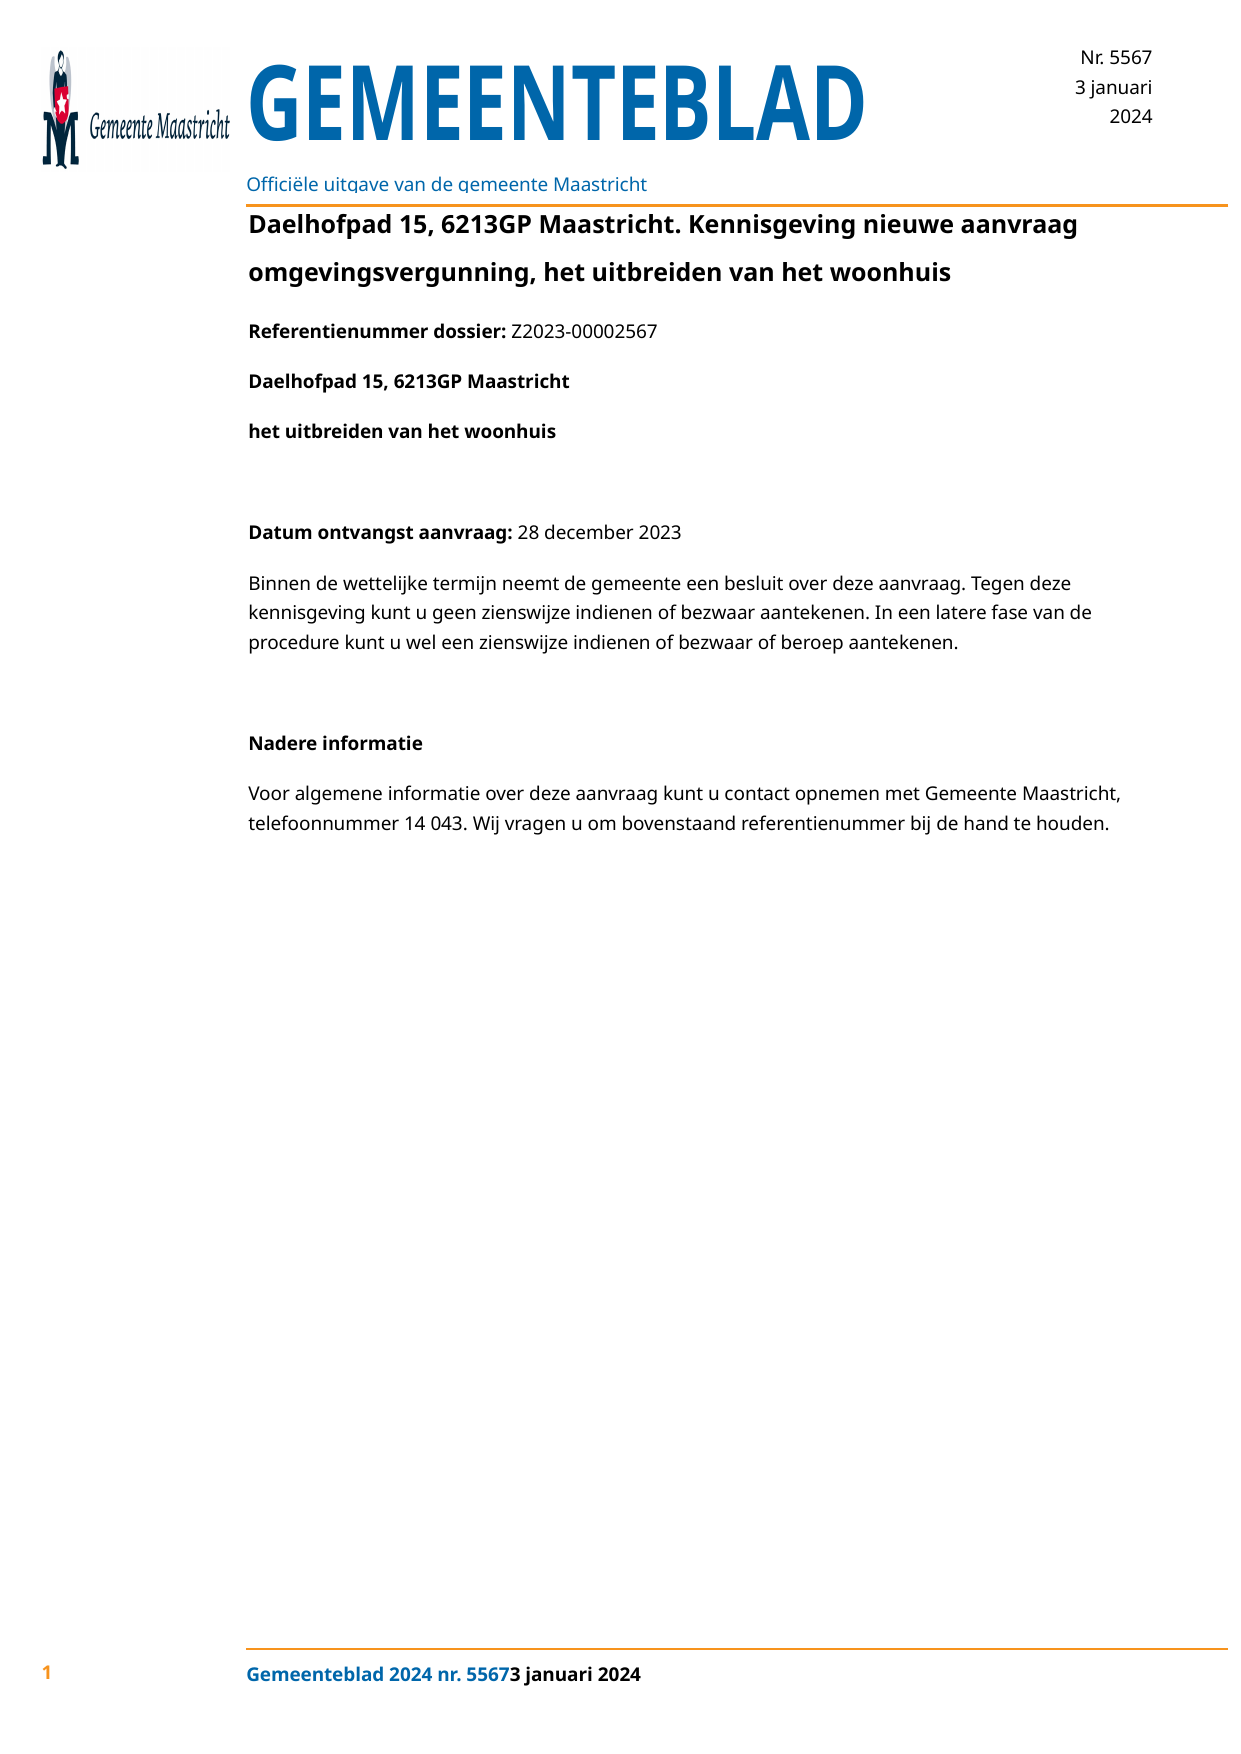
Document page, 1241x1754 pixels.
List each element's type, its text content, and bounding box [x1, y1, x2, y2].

text het uitbreiden van het woonhuis [248, 419, 1152, 444]
text Referentienummer dossier: Z2023-00002567 [248, 318, 1152, 344]
text Datum ontvangst aanvraag: 28 december 2023 [248, 519, 1152, 545]
picture [41, 47, 231, 172]
text Binnen de wettelijke termijn neemt de gemeente een besluit over deze aanvraag. Tegen deze kennisgeving kunt u geen zienswijze indienen of bezwaar aantekenen. In een latere fase van de procedure kunt u wel een zienswijze indienen of bezwaar of beroep aantekenen. [248, 570, 1152, 655]
text Daelhofpad 15, 6213GP Maastricht. Kennisgeving nieuwe aanvraag omgevingsvergunning, het uitbreiden van het woonhuis [248, 207, 1152, 288]
text Voor algemene informatie over deze aanvraag kunt u contact opnemen met Gemeente Maastricht, telefoonnummer 14 043. Wij vragen u om bovenstaand referentienummer bij de hand te houden. [248, 780, 1152, 836]
text Daelhofpad 15, 6213GP Maastricht [248, 368, 1152, 394]
text Nadere informatie [248, 730, 1152, 756]
